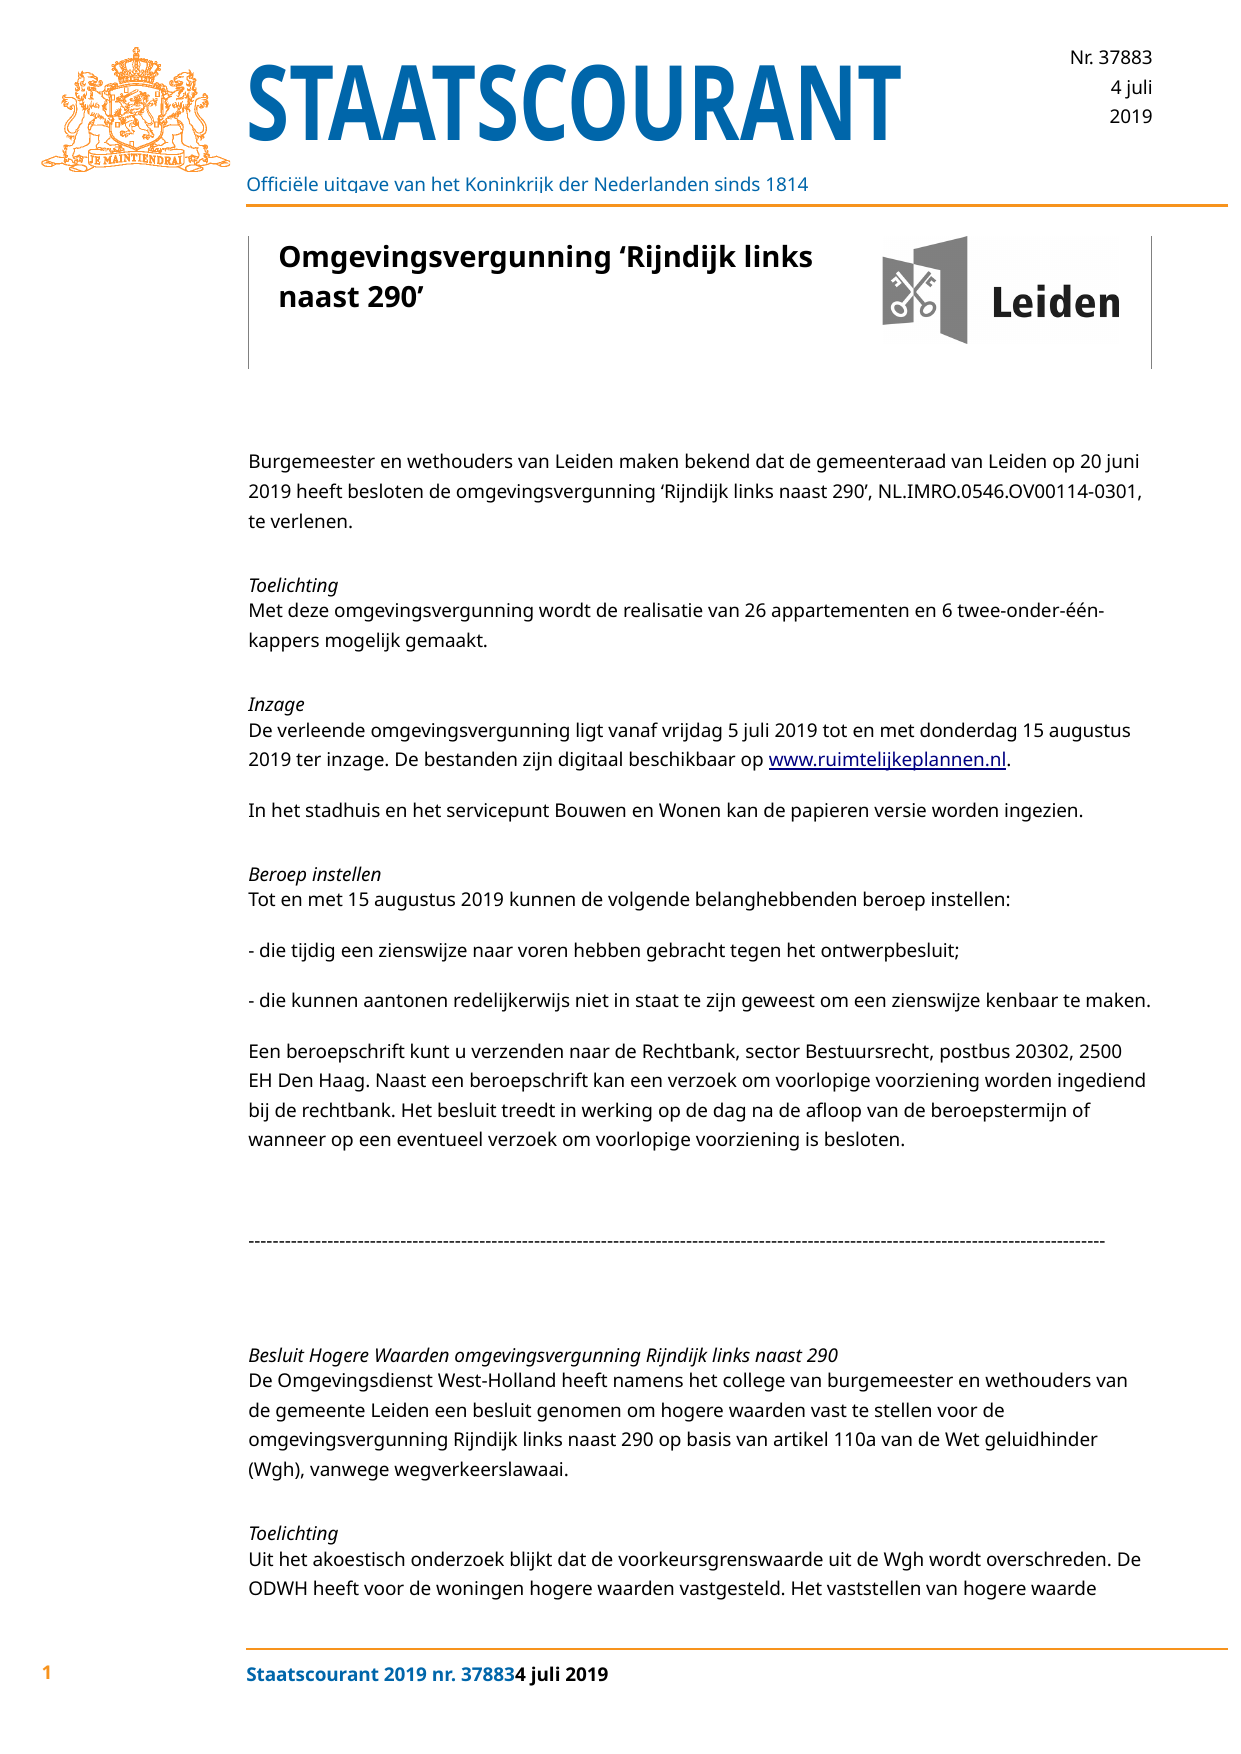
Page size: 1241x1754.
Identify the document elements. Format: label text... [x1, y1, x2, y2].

text In het stadhuis en het servicepunt Bouwen en Wonen kan de papieren versie worden ingezien. [248, 797, 1152, 823]
text - die kunnen aantonen redelijkerwijs niet in staat te zijn geweest om een zienswijze kenbaar te maken. [248, 987, 1152, 1013]
text --------------------------------------------------------------------------------------------------------------------------------------------- [248, 1227, 1152, 1253]
text Tot en met 15 augustus 2019 kunnen de volgende belanghebbenden beroep instellen: [248, 887, 1152, 912]
text Beroep instellen [248, 861, 1152, 887]
text Met deze omgevingsvergunning wordt de realisatie van 26 appartementen en 6 twee-onder-één-kappers mogelijk gemaakt. [248, 598, 1152, 653]
text Inzage [248, 691, 1152, 717]
text Toelichting [248, 572, 1152, 598]
picture [882, 236, 1119, 344]
text De verleende omgevingsvergunning ligt vanaf vrijdag 5 juli 2019 tot en met donderdag 15 augustus 2019 ter inzage. De bestanden zijn digitaal beschikbaar op www.ruimtelijkeplannen.nl. [248, 717, 1152, 772]
text Toelichting [248, 1520, 1152, 1546]
text Besluit Hogere Waarden omgevingsvergunning Rijndijk links naast 290 [248, 1342, 1152, 1367]
table_header Omgevingsvergunning ‘Rijndijk links naast 290’ [249, 236, 850, 369]
text Burgemeester en wethouders van Leiden maken bekend dat de gemeenteraad van Leiden op 20 juni 2019 heeft besloten de omgevingsvergunning ‘Rijndijk links naast 290’, NL.IMRO.0546.OV00114-0301, te verlenen. [248, 449, 1152, 534]
text Een beroepschrift kunt u verzenden naar de Rechtbank, sector Bestuursrecht, postbus 20302, 2500 EH Den Haag. Naast een beroepschrift kan een verzoek om voorlopige voorziening worden ingediend bij de rechtbank. Het besluit treedt in werking op de dag na de afloop van de beroepstermijn of wanneer op een eventueel verzoek om voorlopige voorziening is besloten. [248, 1038, 1152, 1152]
table_header [850, 236, 1151, 369]
text Uit het akoestisch onderzoek blijkt dat de voorkeursgrenswaarde uit de Wgh wordt overschreden. De ODWH heeft voor de woningen hogere waarden vastgesteld. Het vaststellen van hogere waarde [248, 1546, 1152, 1601]
picture [41, 47, 231, 172]
text - die tijdig een zienswijze naar voren hebben gebracht tegen het ontwerpbesluit; [248, 937, 1152, 963]
text De Omgevingsdienst West-Holland heeft namens het college van burgemeester en wethouders van de gemeente Leiden een besluit genomen om hogere waarden vast te stellen voor de omgevingsvergunning Rijndijk links naast 290 op basis van artikel 110a van de Wet geluidhinder (Wgh), vanwege wegverkeerslawaai. [248, 1367, 1152, 1482]
